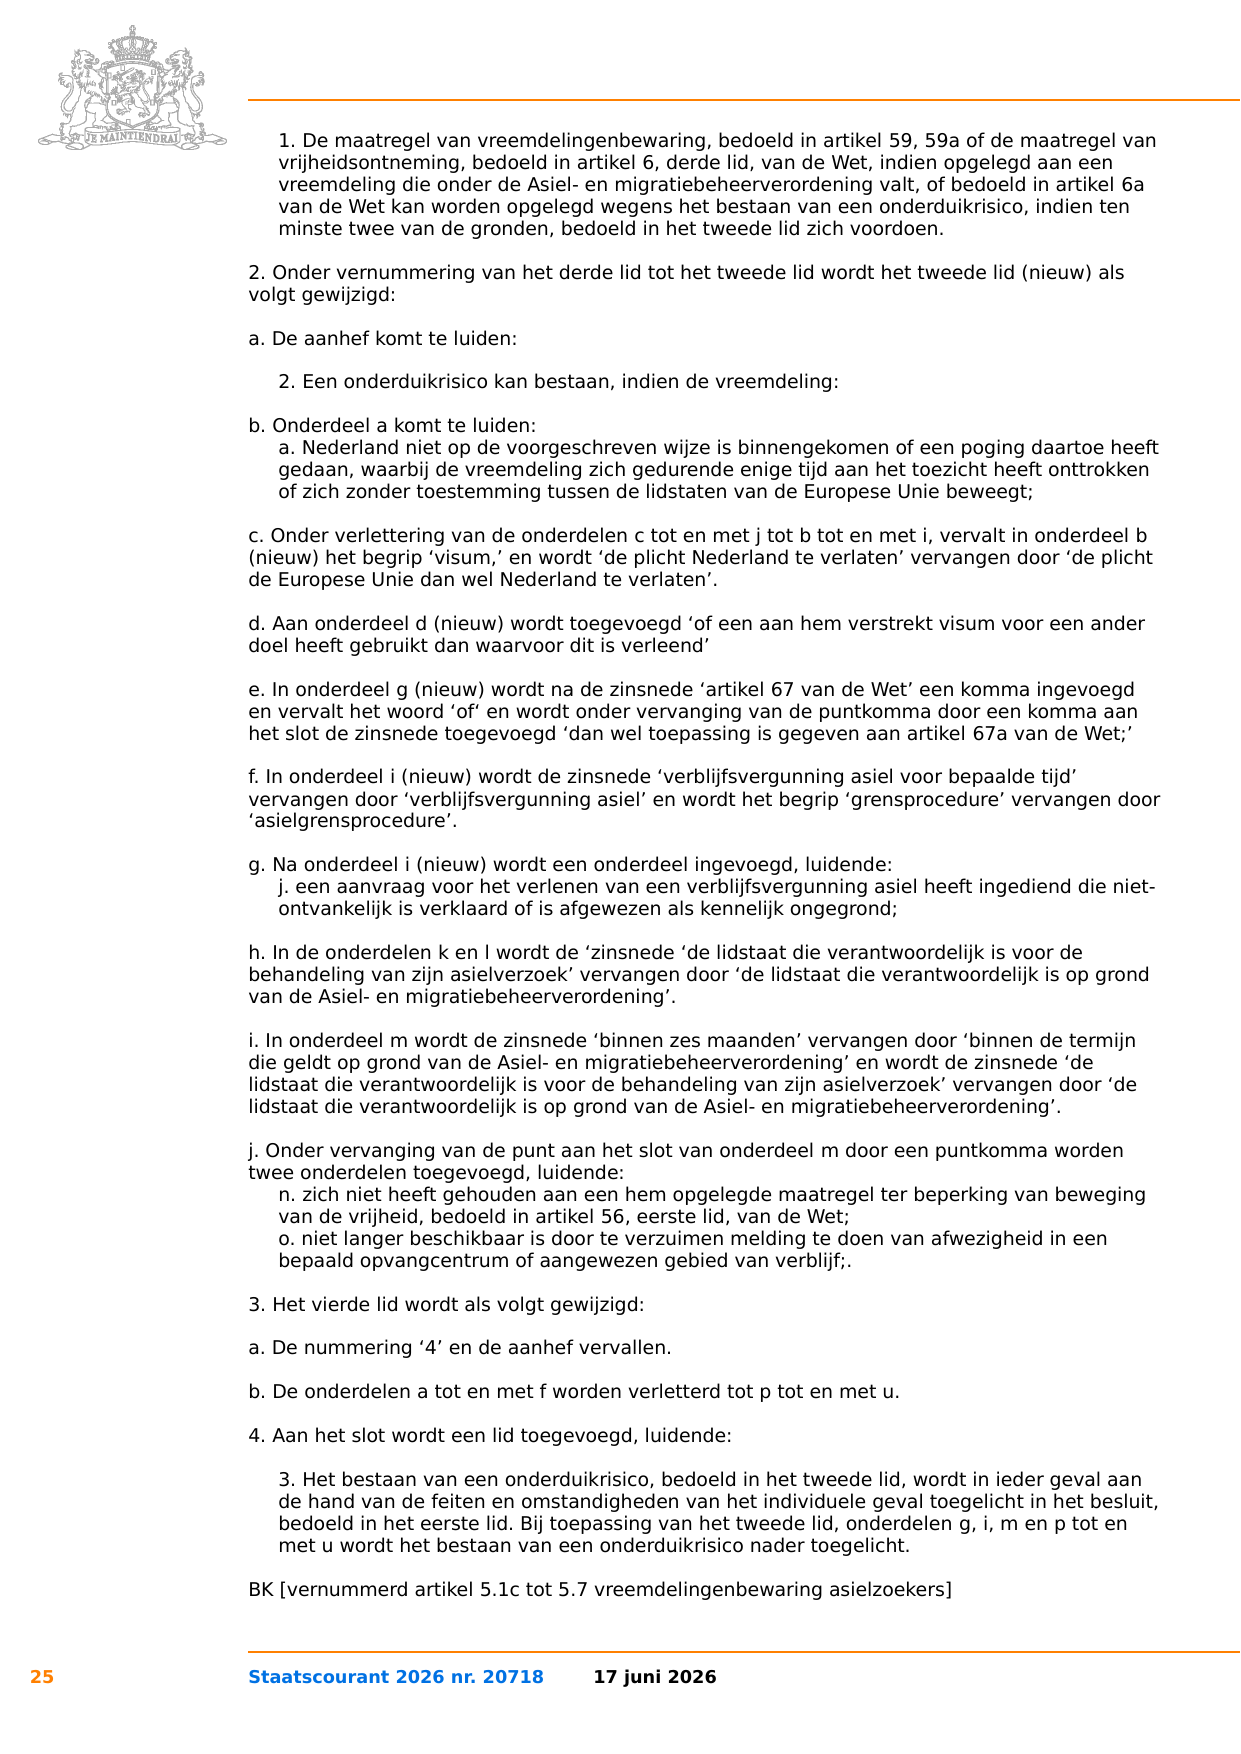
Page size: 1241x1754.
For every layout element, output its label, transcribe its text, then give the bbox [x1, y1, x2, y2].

text 3. Het bestaan van een onderduikrisico, bedoeld in het tweede lid, wordt in ieder geval aan de hand van de feiten en omstandigheden van het individuele geval toegelicht in het besluit, bedoeld in het eerste lid. Bij toepassing van het tweede lid, onderdelen g, i, m en p tot en met u wordt het bestaan van een onderduikrisico nader toegelicht. [278, 1469, 1163, 1557]
text n. zich niet heeft gehouden aan een hem opgelegde maatregel ter beperking van beweging van de vrijheid, bedoeld in artikel 56, eerste lid, van de Wet; [278, 1184, 1163, 1228]
text j. Onder vervanging van de punt aan het slot van onderdeel m door een puntkomma worden twee onderdelen toegevoegd, luidende: [248, 1140, 1163, 1184]
text 3. Het vierde lid wordt als volgt gewijzigd: [248, 1293, 1163, 1315]
text d. Aan onderdeel d (nieuw) wordt toegevoegd ‘of een aan hem verstrekt visum voor een ander doel heeft gebruikt dan waarvoor dit is verleend’ [248, 613, 1163, 657]
text BK [vernummerd artikel 5.1c tot 5.7 vreemdelingenbewaring asielzoekers] [248, 1579, 1163, 1601]
text g. Na onderdeel i (nieuw) wordt een onderdeel ingevoegd, luidende: [248, 854, 1163, 876]
text o. niet langer beschikbaar is door te verzuimen melding te doen van afwezigheid in een bepaald opvangcentrum of aangewezen gebied van verblijf;. [278, 1228, 1163, 1272]
text 4. Aan het slot wordt een lid toegevoegd, luidende: [248, 1425, 1163, 1447]
text 2. Een onderduikrisico kan bestaan, indien de vreemdeling: [278, 371, 1163, 393]
text a. De nummering ‘4’ en de aanhef vervallen. [248, 1337, 1163, 1359]
text f. In onderdeel i (nieuw) wordt de zinsnede ‘verblijfsvergunning asiel voor bepaalde tijd’ vervangen door ‘verblijfsvergunning asiel’ en wordt het begrip ‘grensprocedure’ vervangen door ‘asielgrensprocedure’. [248, 766, 1163, 832]
text 1. De maatregel van vreemdelingenbewaring, bedoeld in artikel 59, 59a of de maatregel van vrijheidsontneming, bedoeld in artikel 6, derde lid, van de Wet, indien opgelegd aan een vreemdeling die onder de Asiel- en migratiebeheerverordening valt, of bedoeld in artikel 6a van de Wet kan worden opgelegd wegens het bestaan van een onderduikrisico, indien ten minste twee van de gronden, bedoeld in het tweede lid zich voordoen. [278, 130, 1163, 240]
text 2. Onder vernummering van het derde lid tot het tweede lid wordt het tweede lid (nieuw) als volgt gewijzigd: [248, 262, 1163, 306]
text b. Onderdeel a komt te luiden: [248, 415, 1163, 437]
text c. Onder verlettering van de onderdelen c tot en met j tot b tot en met i, vervalt in onderdeel b (nieuw) het begrip ‘visum,’ en wordt ‘de plicht Nederland te verlaten’ vervangen door ‘de plicht de Europese Unie dan wel Nederland te verlaten’. [248, 525, 1163, 591]
text a. De aanhef komt te luiden: [248, 327, 1163, 349]
text a. Nederland niet op de voorgeschreven wijze is binnengekomen of een poging daartoe heeft gedaan, waarbij de vreemdeling zich gedurende enige tijd aan het toezicht heeft onttrokken of zich zonder toestemming tussen de lidstaten van de Europese Unie beweegt; [278, 437, 1163, 503]
picture [38, 25, 227, 150]
text b. De onderdelen a tot en met f worden verletterd tot p tot en met u. [248, 1381, 1163, 1403]
text j. een aanvraag voor het verlenen van een verblijfsvergunning asiel heeft ingediend die niet-ontvankelijk is verklaard of is afgewezen als kennelijk ongegrond; [278, 876, 1163, 920]
text i. In onderdeel m wordt de zinsnede ‘binnen zes maanden’ vervangen door ‘binnen de termijn die geldt op grond van de Asiel- en migratiebeheerverordening’ en wordt de zinsnede ‘de lidstaat die verantwoordelijk is voor de behandeling van zijn asielverzoek’ vervangen door ‘de lidstaat die verantwoordelijk is op grond van de Asiel- en migratiebeheerverordening’. [248, 1030, 1163, 1118]
text h. In de onderdelen k en l wordt de ‘zinsnede ‘de lidstaat die verantwoordelijk is voor de behandeling van zijn asielverzoek’ vervangen door ‘de lidstaat die verantwoordelijk is op grond van de Asiel- en migratiebeheerverordening’. [248, 942, 1163, 1008]
text e. In onderdeel g (nieuw) wordt na de zinsnede ‘artikel 67 van de Wet’ een komma ingevoegd en vervalt het woord ‘of‘ en wordt onder vervanging van de puntkomma door een komma aan het slot de zinsnede toegevoegd ‘dan wel toepassing is gegeven aan artikel 67a van de Wet;’ [248, 679, 1163, 744]
